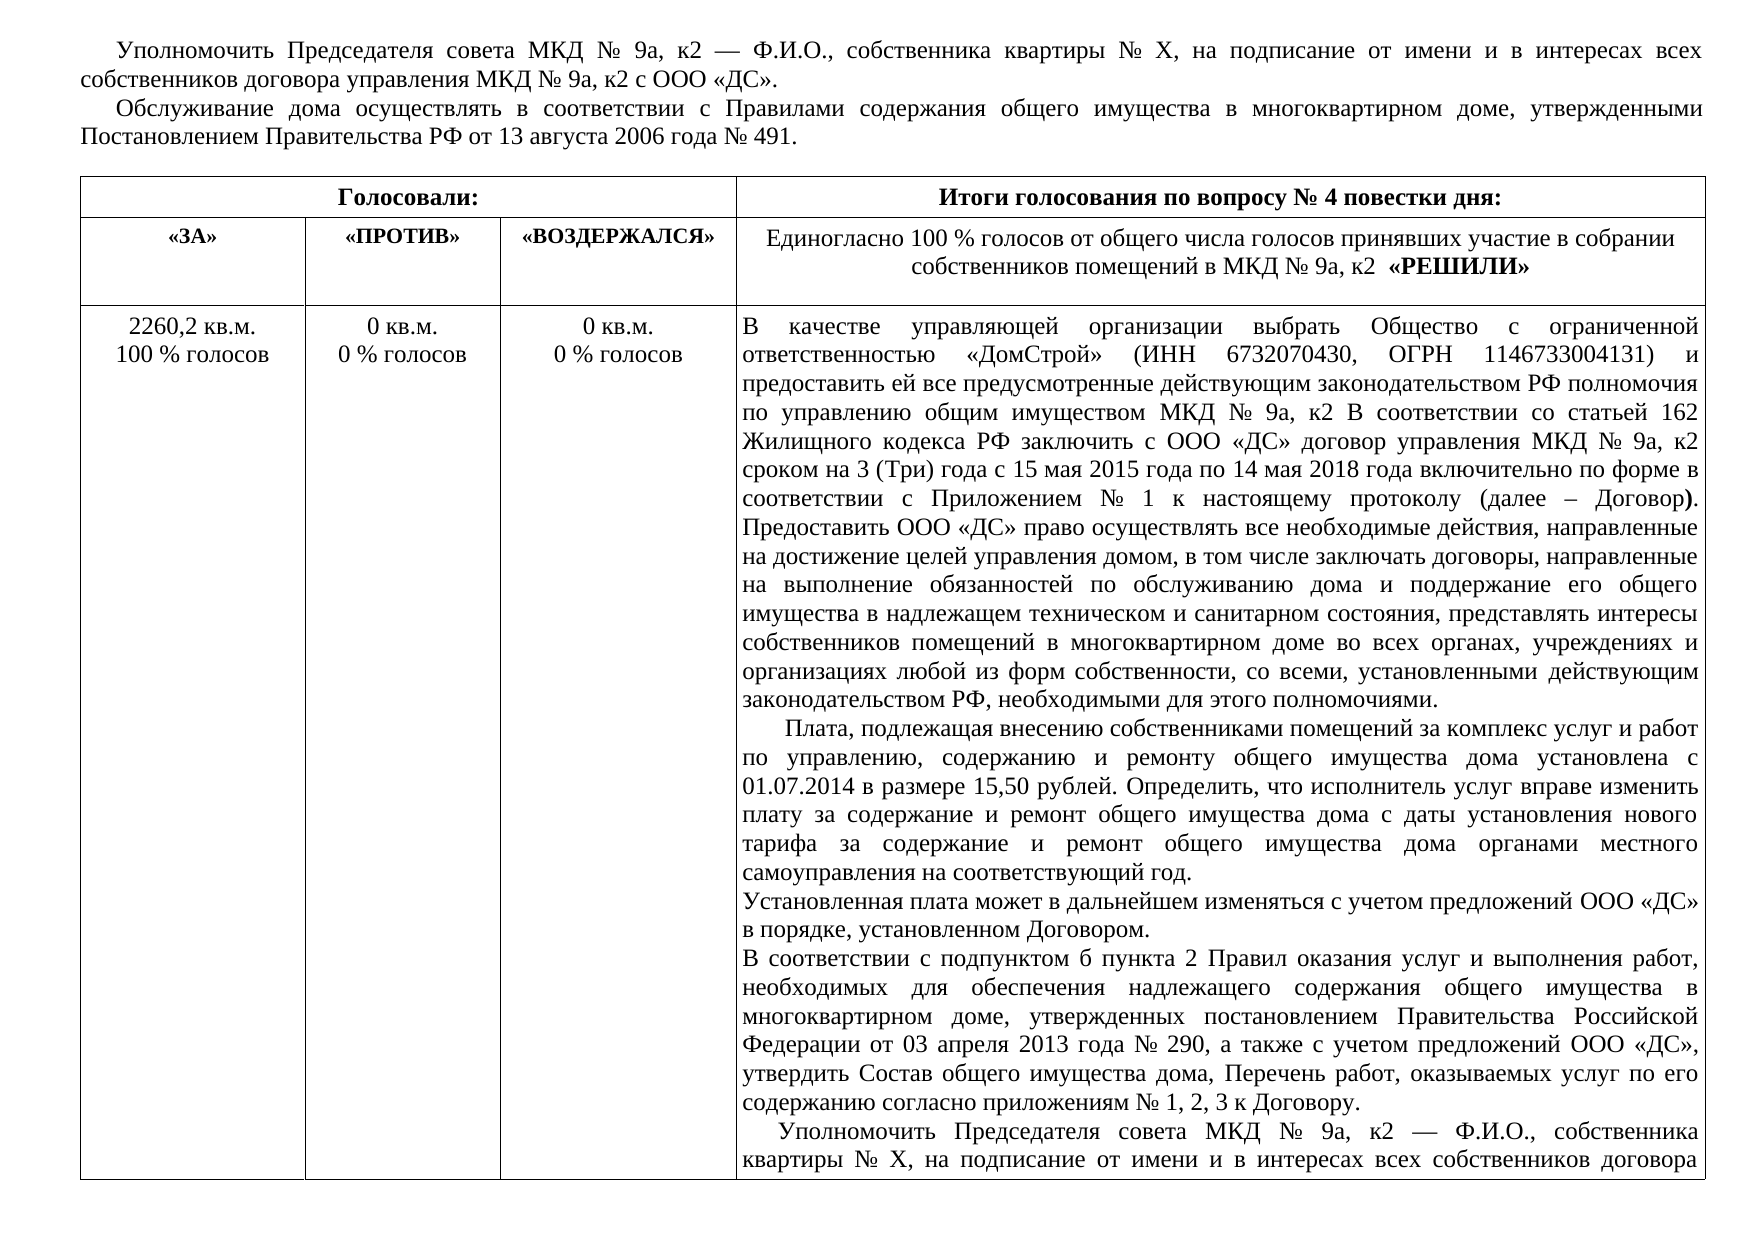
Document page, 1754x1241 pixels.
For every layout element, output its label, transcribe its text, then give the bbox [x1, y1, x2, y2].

table_cell 0 кв.м. 0 % голосов [306, 306, 500, 1179]
table_cell «ВОЗДЕРЖАЛСЯ» [501, 218, 736, 305]
text Уполномочить Председателя совета МКД № 9а, к2 — Ф.И.О., собственника квартиры № Х, на подписание от имени и в интересах всех собственников договора управления МКД № 9а, к2 с ООО «ДС». [80, 35, 1704, 93]
table_cell Единогласно 100 % голосов от общего числа голосов принявших участие в собрании собственников помещений в МКД № 9а, к2 «РЕШИЛИ» [737, 218, 1705, 305]
table_cell 2260,2 кв.м. 100 % голосов [81, 306, 304, 1179]
text Обслуживание дома осуществлять в соответствии с Правилами содержания общего имущества в многоквартирном доме, утвержденными Постановлением Правительства РФ от 13 августа 2006 года № 491. [80, 93, 1704, 150]
table_cell «ПРОТИВ» [306, 218, 500, 305]
table_cell В качестве управляющей организации выбрать Общество с ограниченной ответственностью «ДомСтрой» (ИНН 6732070430, ОГРН 1146733004131) и предоставить ей все предусмотренные действующим законодательством РФ полномочия по управлению общим имуществом МКД № 9а, к2 В соответствии со статьей 162 Жилищного кодекса РФ заключить с ООО «ДС» договор управления МКД № 9а, к2 сроком на 3 (Три) года с 15 мая 2015 года по 14 мая 2018 года включительно по форме в соответствии с Приложением № 1 к настоящему протоколу (далее – Договор). Предоставить ООО «ДС» право осуществлять все необходимые действия, направленные на достижение целей управления домом, в том числе заключать договоры, направленные на выполнение обязанностей по обслуживанию дома и поддержание его общего имущества в надлежащем техническом и санитарном состояния, представлять интересы собственников помещений в многоквартирном доме во всех органах, учреждениях и организациях любой из форм собственности, со всеми, установленными действующим законодательством РФ, необходимыми для этого полномочиями. Плата, подлежащая внесению собственниками помещений за комплекс услуг и работ по управлению, содержанию и ремонту общего имущества дома установлена с 01.07.2014 в размере 15,50 рублей. Определить, что исполнитель услуг вправе изменить плату за содержание и ремонт общего имущества дома с даты установления нового тарифа за содержание и ремонт общего имущества дома органами местного самоуправления на соответствующий год. Установленная плата может в дальнейшем изменяться с учетом предложений ООО «ДС» в порядке, установленном Договором. В соответствии с подпунктом б пункта 2 Правил оказания услуг и выполнения работ, необходимых для обеспечения надлежащего содержания общего имущества в многоквартирном доме, утвержденных постановлением Правительства Российской Федерации от 03 апреля 2013 года № 290, а также с учетом предложений ООО «ДС», утвердить Состав общего имущества дома, Перечень работ, оказываемых услуг по его содержанию согласно приложениям № 1, 2, 3 к Договору. Уполномочить Председателя совета МКД № 9а, к2 — Ф.И.О., собственника квартиры № Х, на подписание от имени и в интересах всех собственников договора [737, 306, 1705, 1179]
table_header Итоги голосования по вопросу № 4 повестки дня: [737, 177, 1705, 217]
table_header Голосовали: [81, 177, 736, 217]
table_cell 0 кв.м. 0 % голосов [501, 306, 736, 1179]
table_cell «ЗА» [81, 218, 304, 305]
